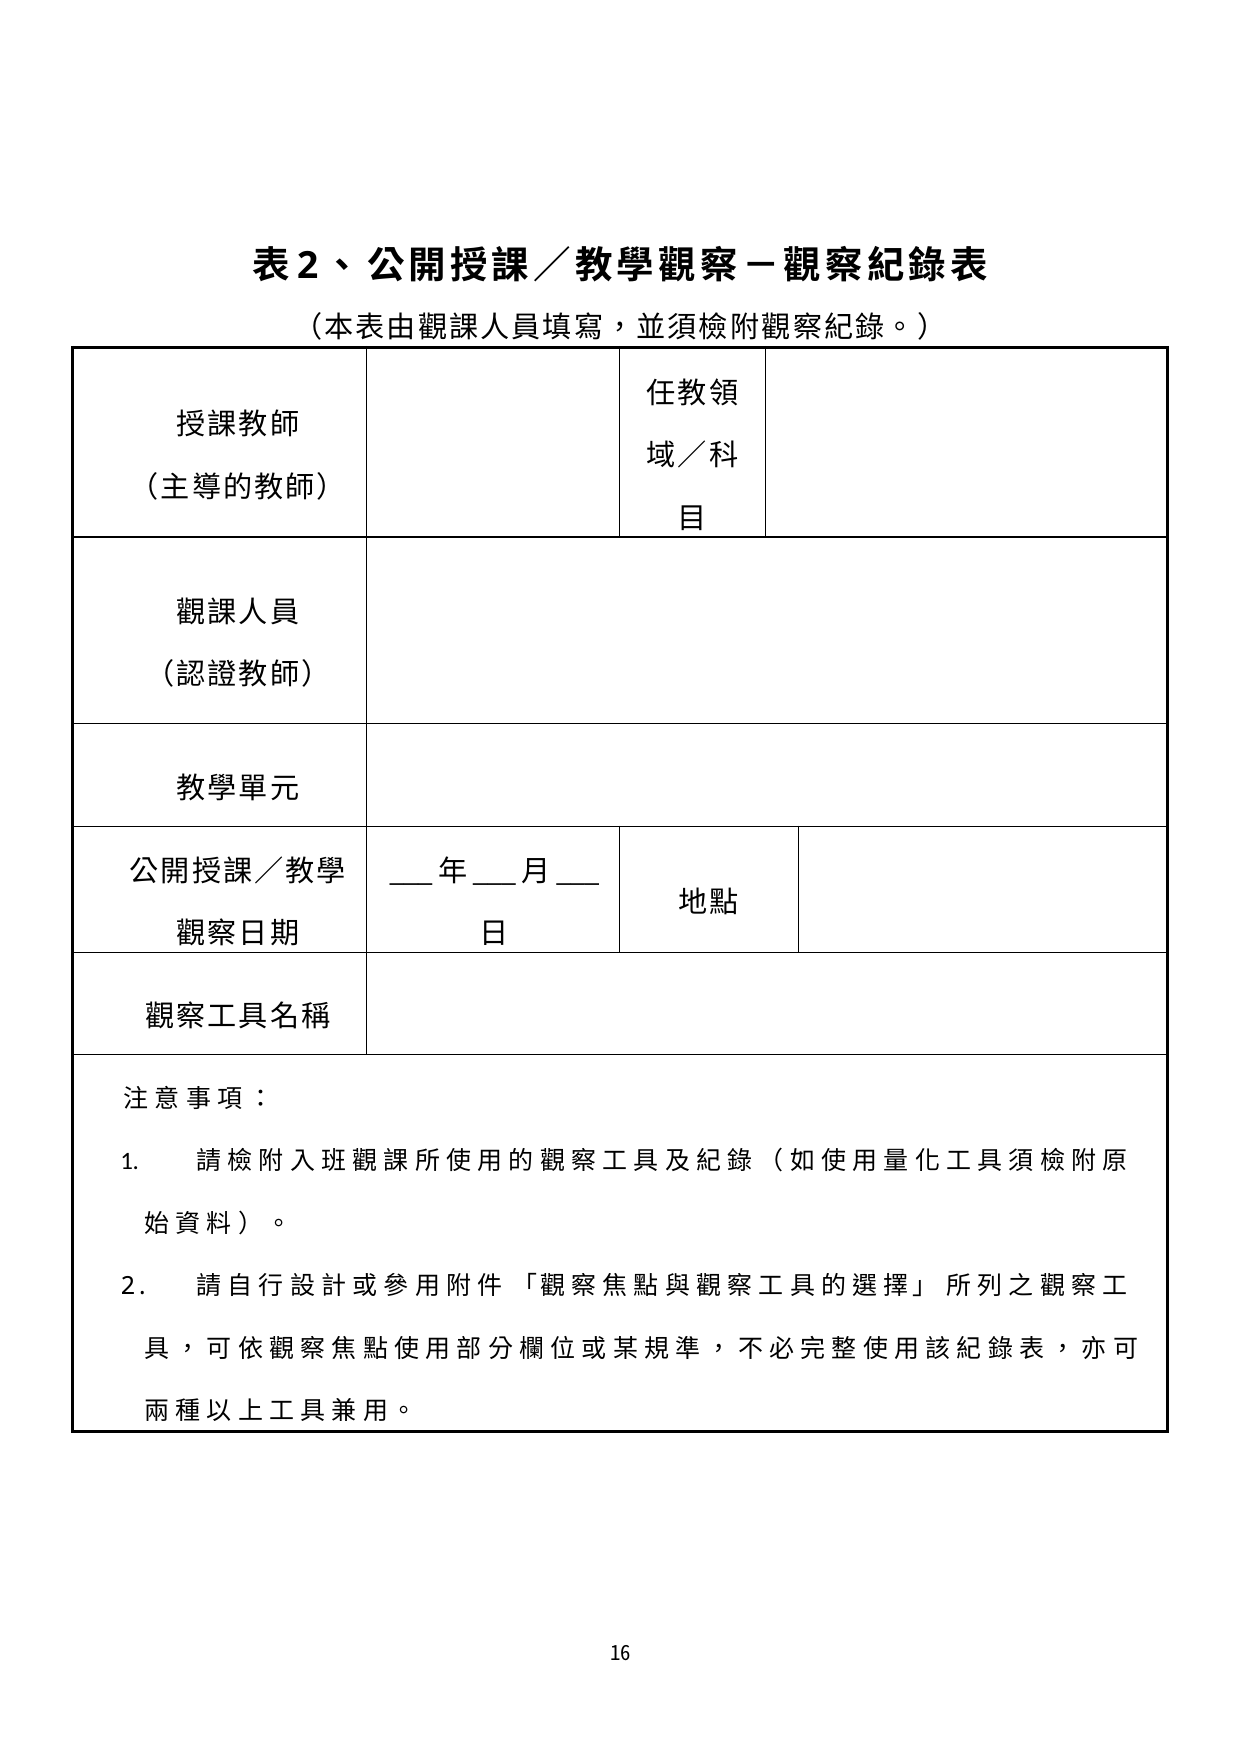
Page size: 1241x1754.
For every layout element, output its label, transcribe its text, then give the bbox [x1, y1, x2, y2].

table_header 授課教師 （主導的教師） [74, 349, 366, 536]
table_cell 觀課人員 （認證教師） [74, 538, 366, 723]
table_cell [367, 953, 1166, 1054]
table_header 任教領域∕科目 [620, 349, 765, 536]
table_cell ___年___月___日 [367, 827, 619, 952]
subtitle 表2、公開授課∕教學觀察－觀察紀錄表 [120, 221, 1120, 283]
table_cell 觀察工具名稱 [74, 953, 366, 1054]
table_cell [367, 724, 1166, 826]
table_cell [799, 827, 1166, 952]
table_cell 注意事項： 請檢附入班觀課所使用的觀察工具及紀錄（如使用量化工具須檢附原始資料）。 請自行設計或參用附件「觀察焦點與觀察工具的選擇」所列之觀察工具，可依觀察焦點使用部分欄位或某規準，不必完整使用該紀錄表，亦可兩種以上工具兼用。 [74, 1055, 1166, 1430]
table_cell 公開授課∕教學觀察日期 [74, 827, 366, 952]
table_cell [367, 538, 1166, 723]
table_cell 地點 [620, 827, 798, 952]
table_cell 教學單元 [74, 724, 366, 826]
text （本表由觀課人員填寫，並須檢附觀察紀錄。） [120, 283, 1120, 346]
table_header [766, 349, 1166, 536]
table_header [367, 349, 619, 536]
